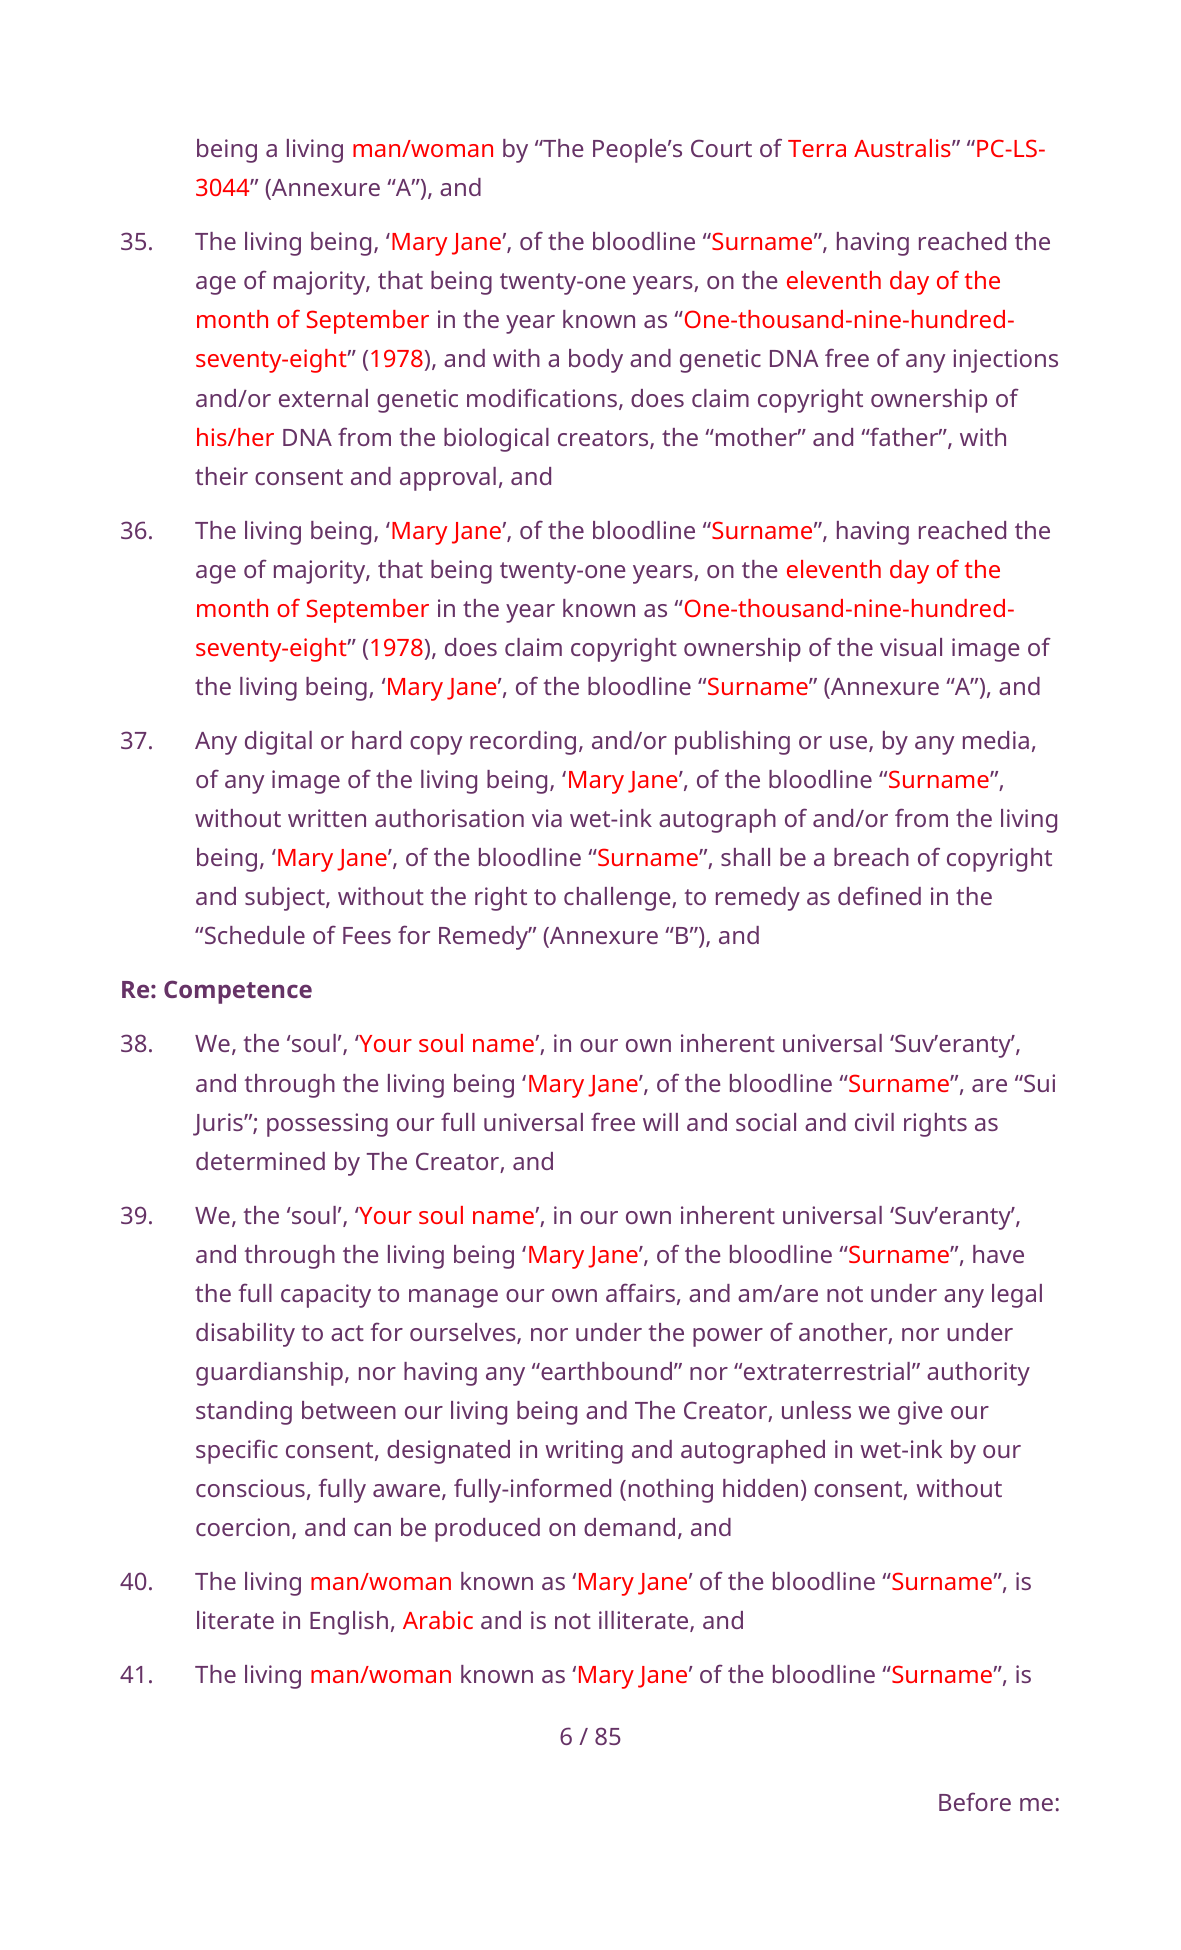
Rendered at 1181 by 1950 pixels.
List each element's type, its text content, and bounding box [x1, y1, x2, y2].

list The living being, ‘Mary Jane’, of the bloodline “Surname”, having reached the age of majority, that being twenty-one years, on the eleventh day of the month of September in the year known as “One-thousand-nine-hundred-seventy-eight” (1978), and with a body and genetic DNA free of any injections and/or external genetic modifications, does claim copyright ownership of his/her DNA from the biological creators, the “mother” and “father”, with their consent and approval, and [120, 225, 1061, 492]
list The living being, ‘Mary Jane’, of the bloodline “Surname”, having reached the age of majority, that being twenty-one years, on the eleventh day of the month of September in the year known as “One-thousand-nine-hundred-seventy-eight” (1978), does claim copyright ownership of the visual image of the living being, ‘Mary Jane’, of the bloodline “Surname” (Annexure “A”), and [120, 513, 1061, 702]
list We, the ‘soul’, ‘Your soul name’, in our own inherent universal ‘Suv’eranty’, and through the living being ‘Mary Jane’, of the bloodline “Surname”, are “Sui Juris”; possessing our full universal free will and social and civil rights as determined by The Creator, and [120, 1027, 1061, 1177]
list being a living man/woman by “The People’s Court of Terra Australis” “PC-LS-3044” (Annexure “A”), and [120, 132, 1061, 204]
list Any digital or hard copy recording, and/or publishing or use, by any media, of any image of the living being, ‘Mary Jane’, of the bloodline “Surname”, without written authorisation via wet-ink autograph of and/or from the living being, ‘Mary Jane’, of the bloodline “Surname”, shall be a breach of copyright and subject, without the right to challenge, to remedy as defined in the “Schedule of Fees for Remedy” (Annexure “B”), and [120, 724, 1061, 952]
list Re: Competence [120, 973, 1061, 1006]
list The living man/woman known as ‘Mary Jane’ of the bloodline “Surname”, is literate in English, Arabic and is not illiterate, and [120, 1565, 1061, 1637]
list The living man/woman known as ‘Mary Jane’ of the bloodline “Surname”, is [120, 1658, 1061, 1691]
list We, the ‘soul’, ‘Your soul name’, in our own inherent universal ‘Suv’eranty’, and through the living being ‘Mary Jane’, of the bloodline “Surname”, have the full capacity to manage our own affairs, and am/are not under any legal disability to act for ourselves, nor under the power of another, nor under guardianship, nor having any “earthbound” nor “extraterrestrial” authority standing between our living being and The Creator, unless we give our specific consent, designated in writing and autographed in wet-ink by our conscious, fully aware, fully-informed (nothing hidden) consent, without coercion, and can be produced on demand, and [120, 1198, 1061, 1544]
